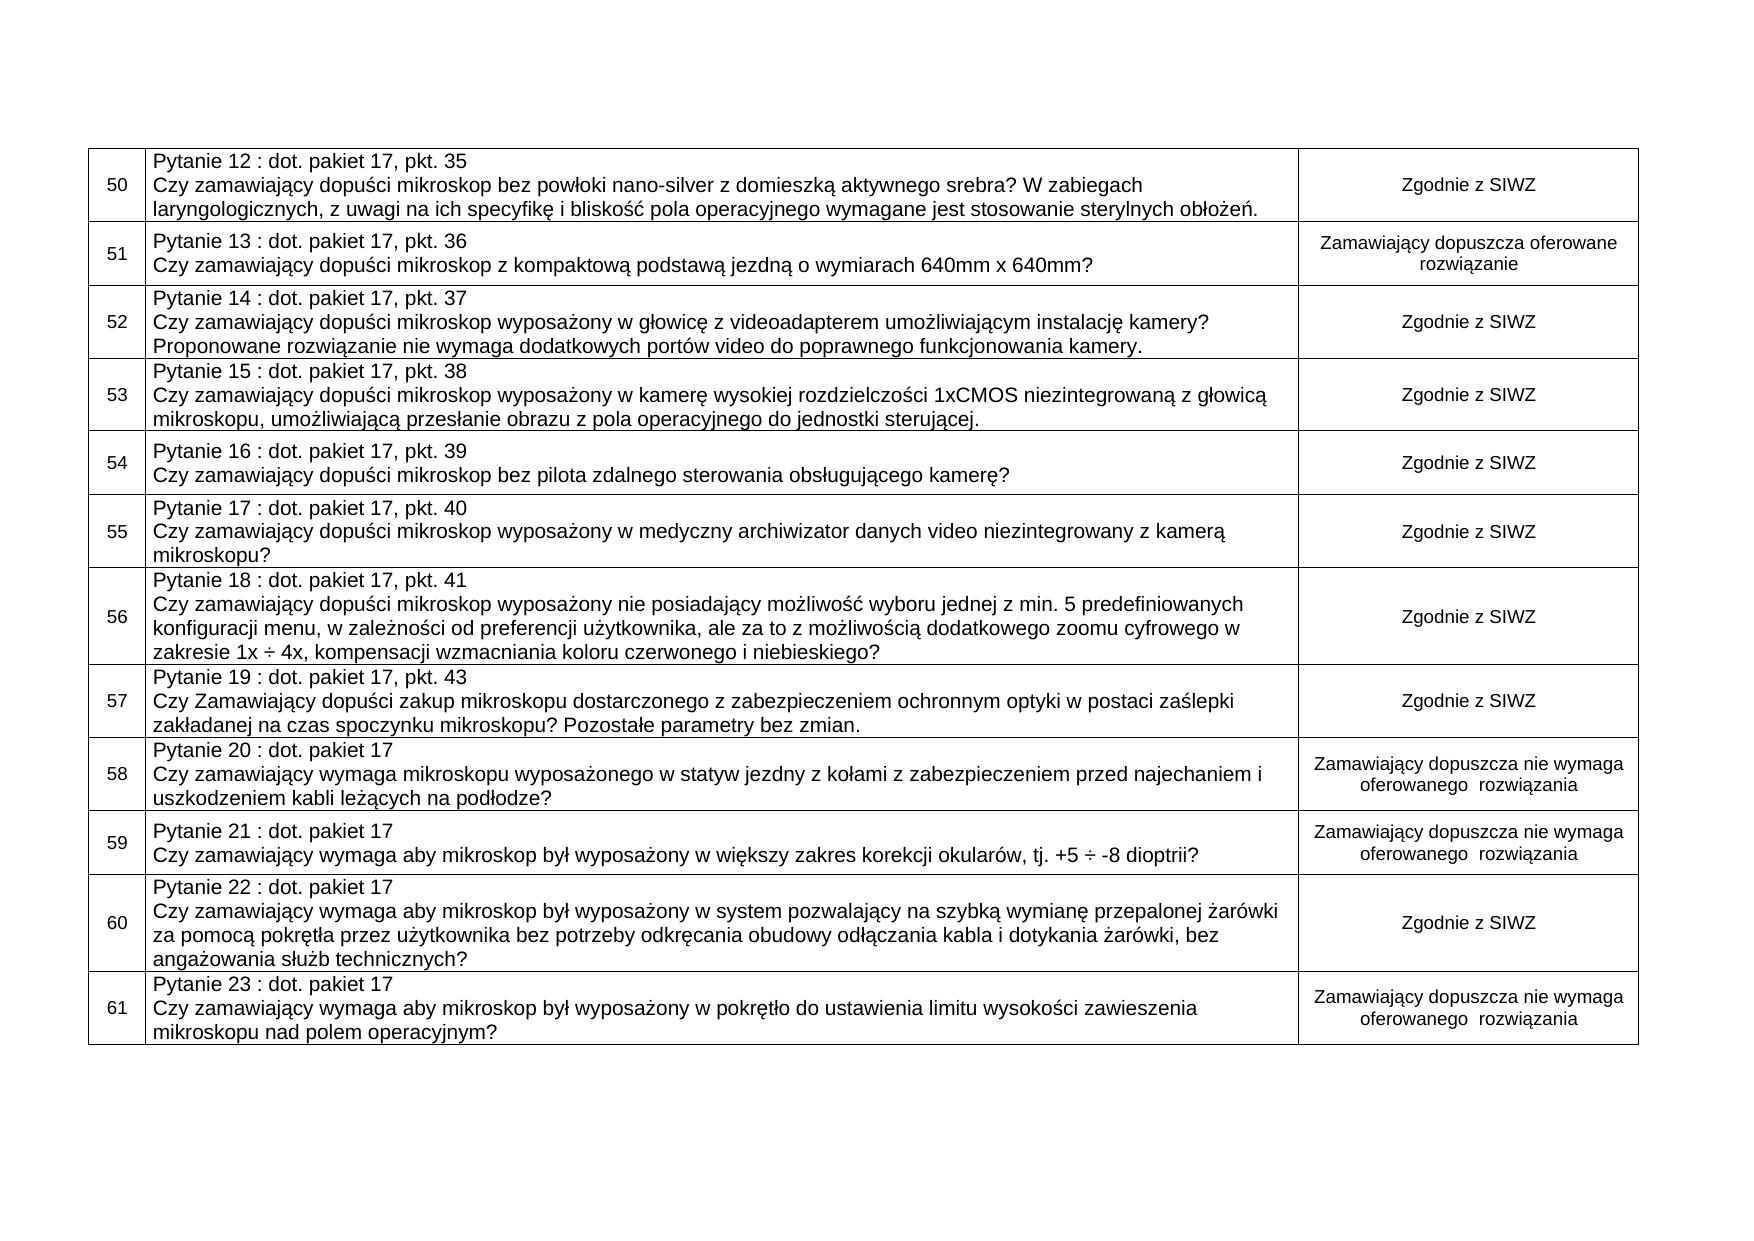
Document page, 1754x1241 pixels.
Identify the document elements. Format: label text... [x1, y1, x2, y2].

table_cell 61 [89, 972, 145, 1044]
table_cell Zgodnie z SIWZ [1299, 665, 1638, 737]
table_cell Zamawiający dopuszcza nie wymaga oferowanego rozwiązania [1299, 811, 1638, 874]
table_cell Pytanie 15 : dot. pakiet 17, pkt. 38 Czy zamawiający dopuści mikroskop wyposażony w kamerę wysokiej rozdzielczości 1xCMOS niezintegrowaną z głowicą mikroskopu, umożliwiającą przesłanie obrazu z pola operacyjnego do jednostki sterującej. [146, 359, 1298, 430]
table_cell Pytanie 13 : dot. pakiet 17, pkt. 36 Czy zamawiający dopuści mikroskop z kompaktową podstawą jezdną o wymiarach 640mm x 640mm? [146, 222, 1298, 284]
table_cell 53 [89, 359, 145, 430]
table_cell Pytanie 18 : dot. pakiet 17, pkt. 41 Czy zamawiający dopuści mikroskop wyposażony nie posiadający możliwość wyboru jednej z min. 5 predefiniowanych konfiguracji menu, w zależności od preferencji użytkownika, ale za to z możliwością dodatkowego zoomu cyfrowego w zakresie 1x ÷ 4x, kompensacji wzmacniania koloru czerwonego i niebieskiego? [146, 568, 1298, 664]
table_cell 59 [89, 811, 145, 874]
table_cell Pytanie 19 : dot. pakiet 17, pkt. 43 Czy Zamawiający dopuści zakup mikroskopu dostarczonego z zabezpieczeniem ochronnym optyki w postaci zaślepki zakładanej na czas spoczynku mikroskopu? Pozostałe parametry bez zmian. [146, 665, 1298, 737]
table_cell 58 [89, 738, 145, 810]
table_cell Zgodnie z SIWZ [1299, 431, 1638, 494]
table_cell Zgodnie z SIWZ [1299, 495, 1638, 567]
table_cell Pytanie 14 : dot. pakiet 17, pkt. 37 Czy zamawiający dopuści mikroskop wyposażony w głowicę z videoadapterem umożliwiającym instalację kamery? Proponowane rozwiązanie nie wymaga dodatkowych portów video do poprawnego funkcjonowania kamery. [146, 286, 1298, 357]
table_cell Pytanie 22 : dot. pakiet 17 Czy zamawiający wymaga aby mikroskop był wyposażony w system pozwalający na szybką wymianę przepalonej żarówki za pomocą pokrętła przez użytkownika bez potrzeby odkręcania obudowy odłączania kabla i dotykania żarówki, bez angażowania służb technicznych? [146, 875, 1298, 971]
table_cell Zgodnie z SIWZ [1299, 875, 1638, 971]
table_cell Zamawiający dopuszcza nie wymaga oferowanego rozwiązania [1299, 738, 1638, 810]
table_cell Pytanie 20 : dot. pakiet 17 Czy zamawiający wymaga mikroskopu wyposażonego w statyw jezdny z kołami z zabezpieczeniem przed najechaniem i uszkodzeniem kabli leżących na podłodze? [146, 738, 1298, 810]
table_cell 60 [89, 875, 145, 971]
table_cell 57 [89, 665, 145, 737]
table_cell Pytanie 16 : dot. pakiet 17, pkt. 39 Czy zamawiający dopuści mikroskop bez pilota zdalnego sterowania obsługującego kamerę? [146, 431, 1298, 494]
table_cell Zgodnie z SIWZ [1299, 568, 1638, 664]
table_cell Zamawiający dopuszcza nie wymaga oferowanego rozwiązania [1299, 972, 1638, 1044]
table_cell Zgodnie z SIWZ [1299, 149, 1638, 221]
table_cell 55 [89, 495, 145, 567]
table_cell Pytanie 12 : dot. pakiet 17, pkt. 35 Czy zamawiający dopuści mikroskop bez powłoki nano-silver z domieszką aktywnego srebra? W zabiegach laryngologicznych, z uwagi na ich specyfikę i bliskość pola operacyjnego wymagane jest stosowanie sterylnych obłożeń. [146, 149, 1298, 221]
table_cell Zgodnie z SIWZ [1299, 286, 1638, 357]
table_cell Pytanie 21 : dot. pakiet 17 Czy zamawiający wymaga aby mikroskop był wyposażony w większy zakres korekcji okularów, tj. +5 ÷ -8 dioptrii? [146, 811, 1298, 874]
table_cell 52 [89, 286, 145, 357]
table_cell Pytanie 23 : dot. pakiet 17 Czy zamawiający wymaga aby mikroskop był wyposażony w pokrętło do ustawienia limitu wysokości zawieszenia mikroskopu nad polem operacyjnym? [146, 972, 1298, 1044]
table_cell Zgodnie z SIWZ [1299, 359, 1638, 430]
table_cell Pytanie 17 : dot. pakiet 17, pkt. 40 Czy zamawiający dopuści mikroskop wyposażony w medyczny archiwizator danych video niezintegrowany z kamerą mikroskopu? [146, 495, 1298, 567]
table_cell 54 [89, 431, 145, 494]
table_cell 51 [89, 222, 145, 284]
table_cell 50 [89, 149, 145, 221]
table_cell 56 [89, 568, 145, 664]
table_cell Zamawiający dopuszcza oferowane rozwiązanie [1299, 222, 1638, 284]
